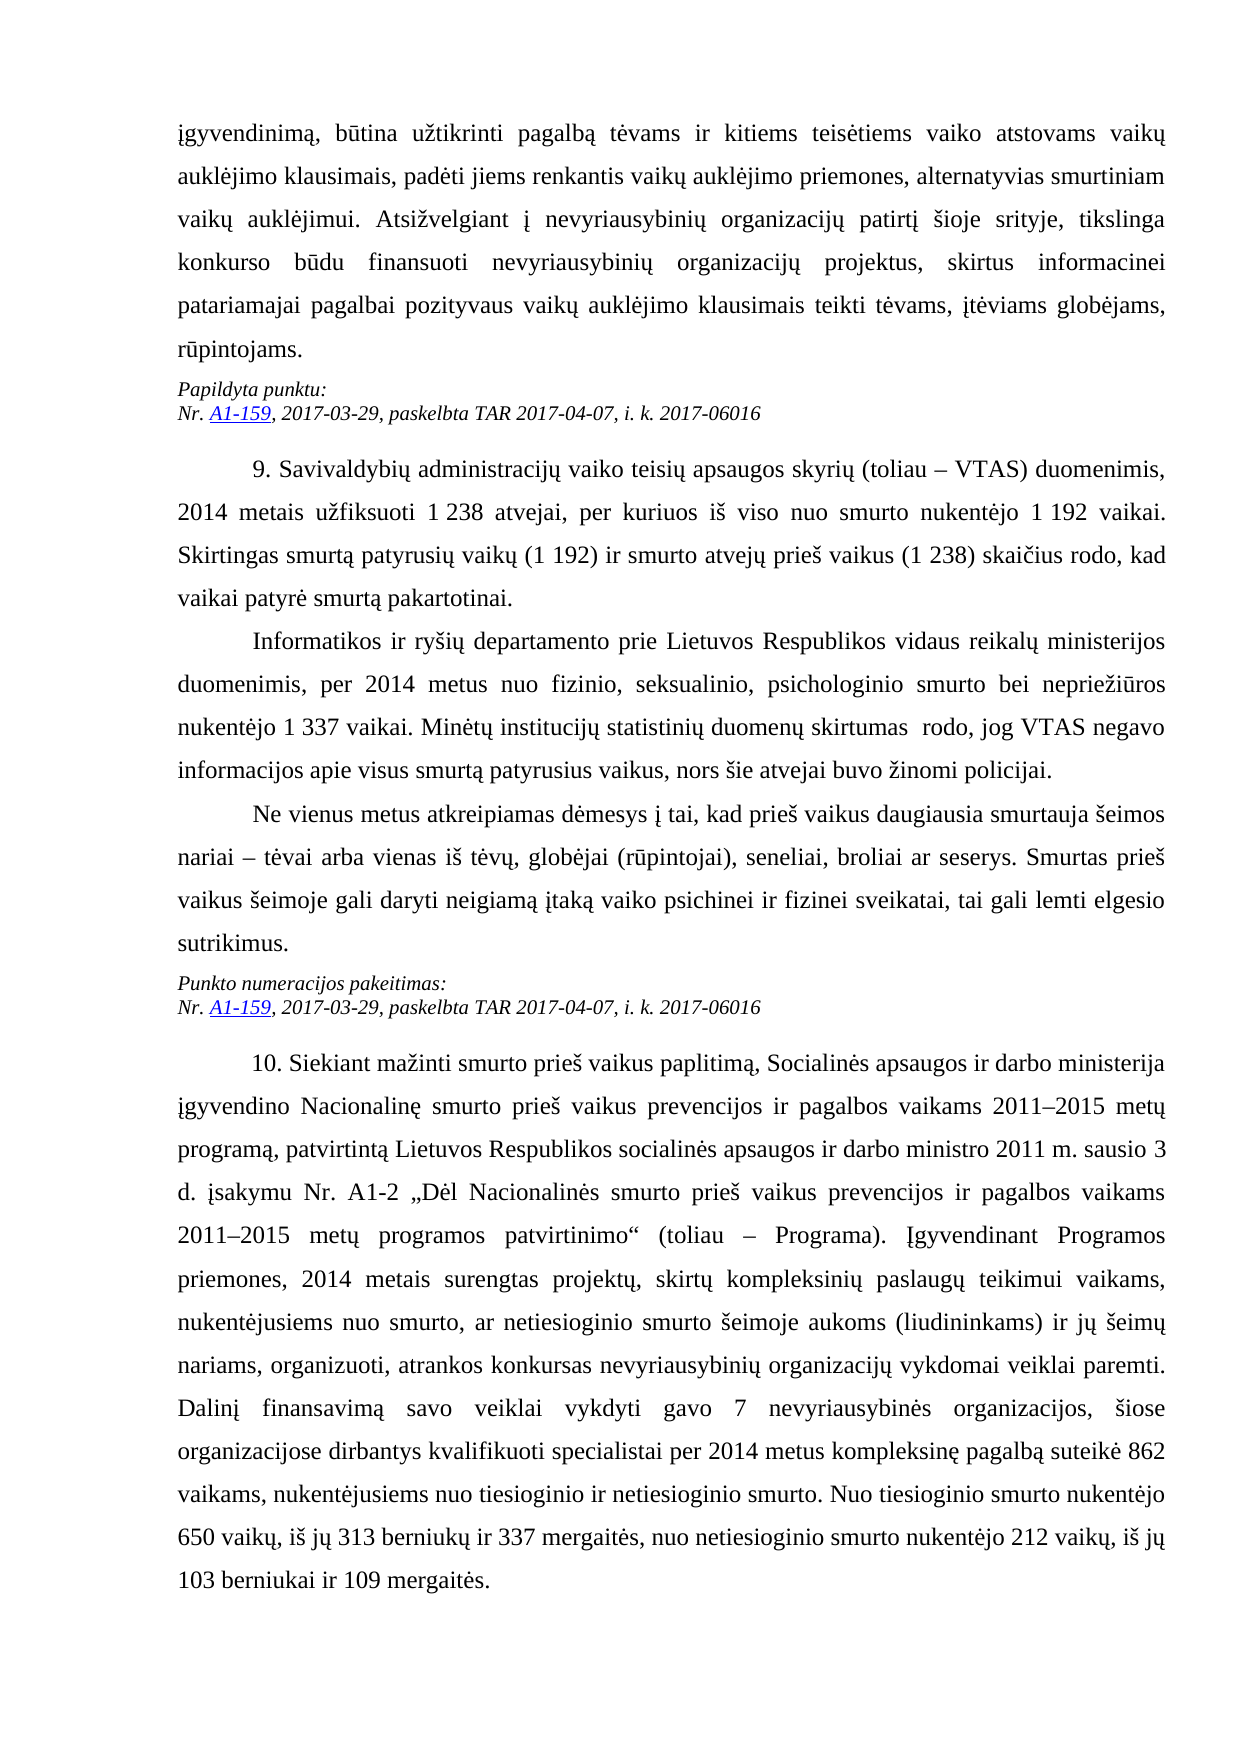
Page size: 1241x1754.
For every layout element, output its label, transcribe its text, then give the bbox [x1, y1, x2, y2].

text Ne vienus metus atkreipiamas dėmesys į tai, kad prieš vaikus daugiausia smurtauja šeimos nariai – tėvai arba vienas iš tėvų, globėjai (rūpintojai), seneliai, broliai ar seserys. Smurtas prieš vaikus šeimoje gali daryti neigiamą įtaką vaiko psichinei ir fizinei sveikatai, tai gali lemti elgesio sutrikimus. [177, 799, 1166, 957]
text Nr. A1-159, 2017-03-29, paskelbta TAR 2017-04-07, i. k. 2017-06016 [177, 401, 1166, 425]
text 10. Siekiant mažinti smurto prieš vaikus paplitimą, Socialinės apsaugos ir darbo ministerija įgyvendino Nacionalinę smurto prieš vaikus prevencijos ir pagalbos vaikams 2011–2015 metų programą, patvirtintą Lietuvos Respublikos socialinės apsaugos ir darbo ministro 2011 m. sausio 3 d. įsakymu Nr. A1-2 „Dėl Nacionalinės smurto prieš vaikus prevencijos ir pagalbos vaikams 2011–2015 metų programos patvirtinimo“ (toliau – Programa). Įgyvendinant Programos priemones, 2014 metais surengtas projektų, skirtų kompleksinių paslaugų teikimui vaikams, nukentėjusiems nuo smurto, ar netiesioginio smurto šeimoje aukoms (liudininkams) ir jų šeimų nariams, organizuoti, atrankos konkursas nevyriausybinių organizacijų vykdomai veiklai paremti. Dalinį finansavimą savo veiklai vykdyti gavo 7 nevyriausybinės organizacijos, šiose organizacijose dirbantys kvalifikuoti specialistai per 2014 metus kompleksinę pagalbą suteikė 862 vaikams, nukentėjusiems nuo tiesioginio ir netiesioginio smurto. Nuo tiesioginio smurto nukentėjo 650 vaikų, iš jų 313 berniukų ir 337 mergaitės, nuo netiesioginio smurto nukentėjo 212 vaikų, iš jų 103 berniukai ir 109 mergaitės. [177, 1048, 1166, 1594]
text 9. Savivaldybių administracijų vaiko teisių apsaugos skyrių (toliau – VTAS) duomenimis, 2014 metais užfiksuoti 1 238 atvejai, per kuriuos iš viso nuo smurto nukentėjo 1 192 vaikai. Skirtingas smurtą patyrusių vaikų (1 192) ir smurto atvejų prieš vaikus (1 238) skaičius rodo, kad vaikai patyrė smurtą pakartotinai. [177, 454, 1166, 612]
text Punkto numeracijos pakeitimas: [177, 971, 1166, 995]
text Informatikos ir ryšių departamento prie Lietuvos Respublikos vidaus reikalų ministerijos duomenimis, per 2014 metus nuo fizinio, seksualinio, psichologinio smurto bei nepriežiūros nukentėjo 1 337 vaikai. Minėtų institucijų statistinių duomenų skirtumas rodo, jog VTAS negavo informacijos apie visus smurtą patyrusius vaikus, nors šie atvejai buvo žinomi policijai. [177, 626, 1166, 784]
text Papildyta punktu: [177, 377, 1166, 401]
text Nr. A1-159, 2017-03-29, paskelbta TAR 2017-04-07, i. k. 2017-06016 [177, 995, 1166, 1019]
text įgyvendinimą, būtina užtikrinti pagalbą tėvams ir kitiems teisėtiems vaiko atstovams vaikų auklėjimo klausimais, padėti jiems renkantis vaikų auklėjimo priemones, alternatyvias smurtiniam vaikų auklėjimui. Atsižvelgiant į nevyriausybinių organizacijų patirtį šioje srityje, tikslinga konkurso būdu finansuoti nevyriausybinių organizacijų projektus, skirtus informacinei patariamajai pagalbai pozityvaus vaikų auklėjimo klausimais teikti tėvams, įtėviams globėjams, rūpintojams. [177, 118, 1166, 362]
